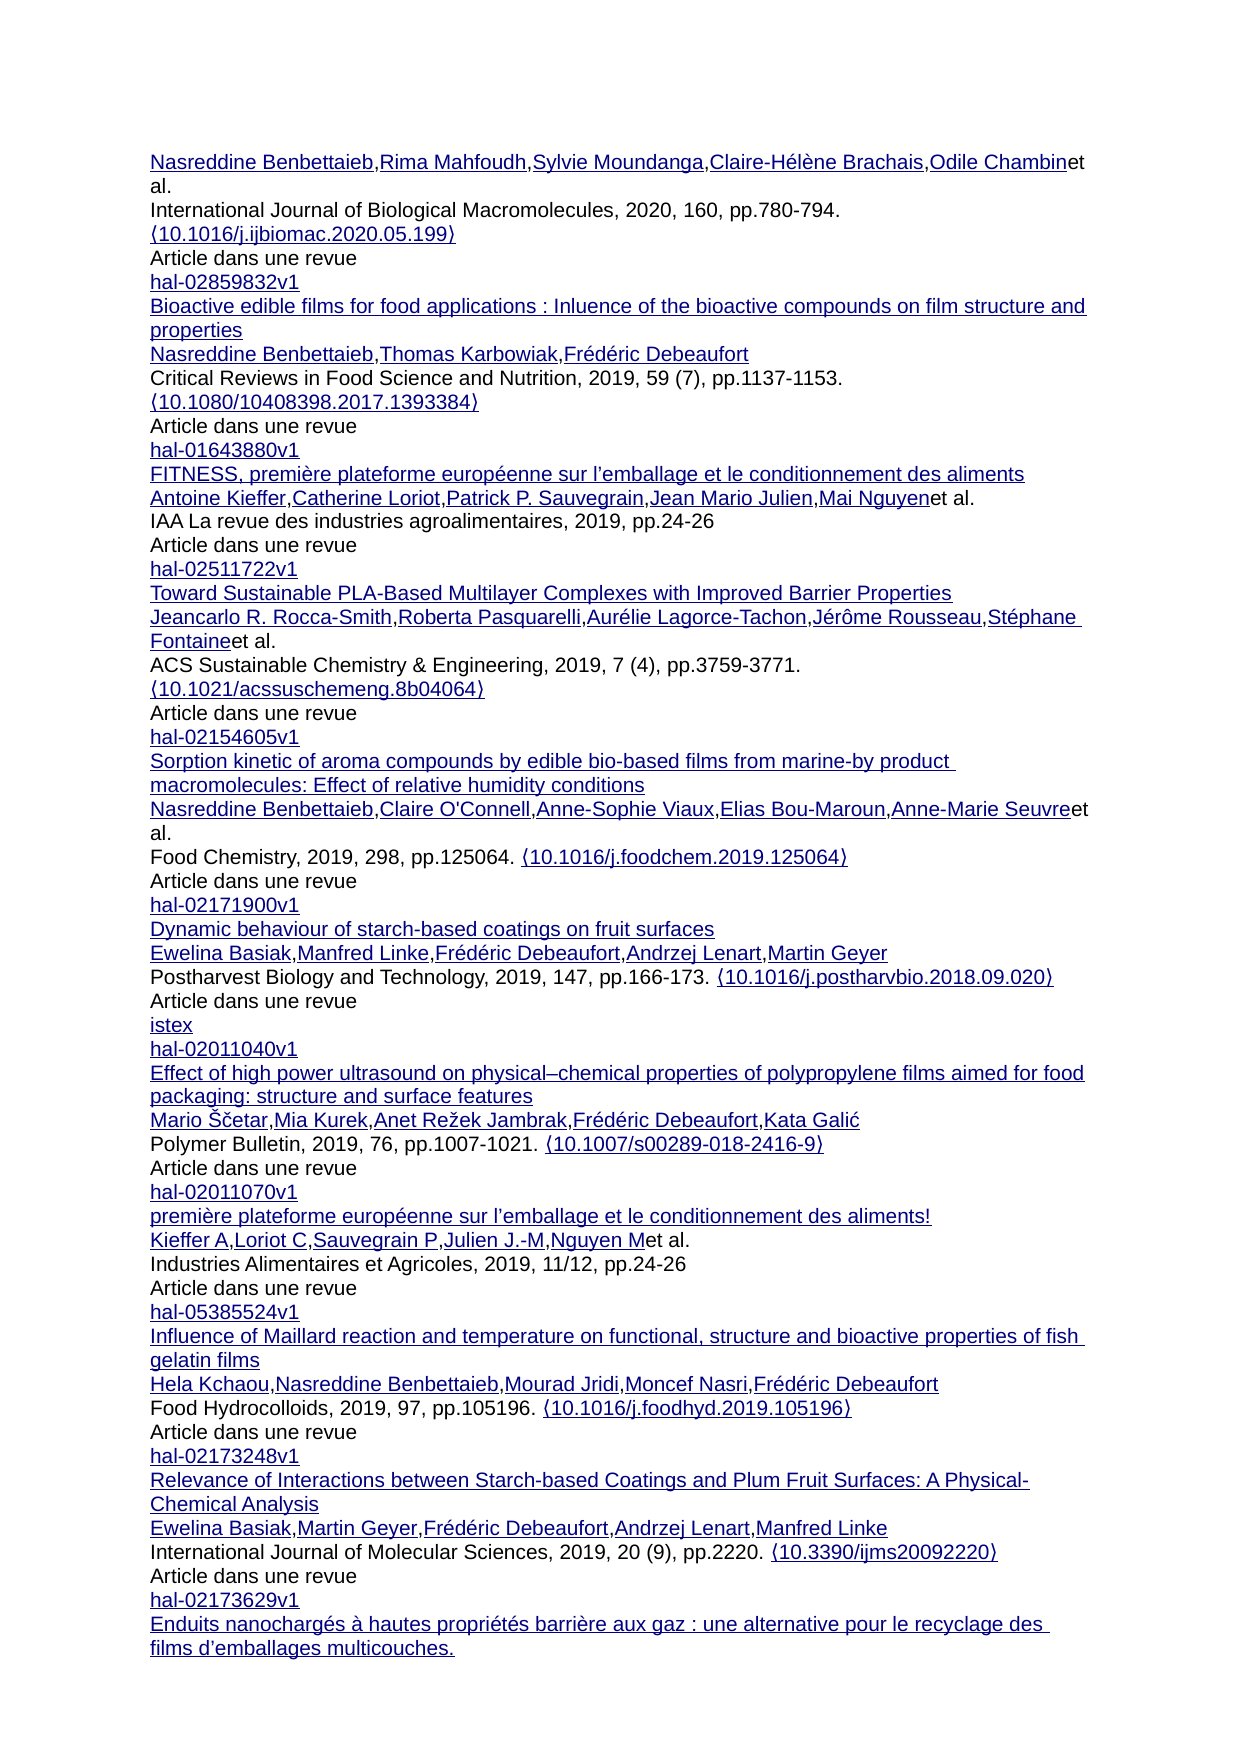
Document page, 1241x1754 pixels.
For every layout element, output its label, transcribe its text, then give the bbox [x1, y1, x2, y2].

table_cell Enduits nanochargés à hautes propriétés barrière aux gaz : une alternative pour le recyclage des films d’emballages multicouches. [150, 1611, 1090, 1659]
table_cell Nasreddine Benbettaieb,Rima Mahfoudh,Sylvie Moundanga,Claire-Hélène Brachais,Odile Chambinet al. International Journal of Biological Macromolecules, 2020, 160, pp.780-794. ⟨10.1016/j.ijbiomac.2020.05.199⟩ Article dans une revue hal-02859832v1 [150, 150, 1090, 294]
table_cell Influence of Maillard reaction and temperature on functional, structure and bioactive properties of fish gelatin films Hela Kchaou,Nasreddine Benbettaieb,Mourad Jridi,Moncef Nasri,Frédéric Debeaufort Food Hydrocolloids, 2019, 97, pp.105196. ⟨10.1016/j.foodhyd.2019.105196⟩ Article dans une revue hal-02173248v1 [150, 1324, 1090, 1468]
table_cell Toward Sustainable PLA-Based Multilayer Complexes with Improved Barrier Properties Jeancarlo R. Rocca-Smith,Roberta Pasquarelli,Aurélie Lagorce-Tachon,Jérôme Rousseau,Stéphane Fontaineet al. ACS Sustainable Chemistry & Engineering, 2019, 7 (4), pp.3759-3771. ⟨10.1021/acssuschemeng.8b04064⟩ Article dans une revue hal-02154605v1 [150, 581, 1090, 749]
table_cell Effect of high power ultrasound on physical–chemical properties of polypropylene films aimed for food packaging: structure and surface features Mario Ščetar,Mia Kurek,Anet Režek Jambrak,Frédéric Debeaufort,Kata Galić Polymer Bulletin, 2019, 76, pp.1007-1021. ⟨10.1007/s00289-018-2416-9⟩ Article dans une revue hal-02011070v1 [150, 1060, 1090, 1204]
table_cell Relevance of Interactions between Starch-based Coatings and Plum Fruit Surfaces: A Physical-Chemical Analysis Ewelina Basiak,Martin Geyer,Frédéric Debeaufort,Andrzej Lenart,Manfred Linke International Journal of Molecular Sciences, 2019, 20 (9), pp.2220. ⟨10.3390/ijms20092220⟩ Article dans une revue hal-02173629v1 [150, 1468, 1090, 1611]
table_cell Bioactive edible films for food applications : Inluence of the bioactive compounds on film structure and properties Nasreddine Benbettaieb,Thomas Karbowiak,Frédéric Debeaufort Critical Reviews in Food Science and Nutrition, 2019, 59 (7), pp.1137-1153. ⟨10.1080/10408398.2017.1393384⟩ Article dans une revue hal-01643880v1 [150, 294, 1090, 461]
table_cell FITNESS, première plateforme européenne sur l’emballage et le conditionnement des aliments Antoine Kieffer,Catherine Loriot,Patrick P. Sauvegrain,Jean Mario Julien,Mai Nguyenet al. IAA La revue des industries agroalimentaires, 2019, pp.24-26 Article dans une revue hal-02511722v1 [150, 461, 1090, 581]
table_cell Dynamic behaviour of starch-based coatings on fruit surfaces Ewelina Basiak,Manfred Linke,Frédéric Debeaufort,Andrzej Lenart,Martin Geyer Postharvest Biology and Technology, 2019, 147, pp.166-173. ⟨10.1016/j.postharvbio.2018.09.020⟩ Article dans une revue istex hal-02011040v1 [150, 917, 1090, 1060]
table_cell première plateforme européenne sur l’emballage et le conditionnement des aliments! Kieffer A,Loriot C,Sauvegrain P,Julien J.-M,Nguyen Met al. Industries Alimentaires et Agricoles, 2019, 11/12, pp.24-26 Article dans une revue hal-05385524v1 [150, 1204, 1090, 1324]
table_cell Sorption kinetic of aroma compounds by edible bio-based films from marine-by product macromolecules: Effect of relative humidity conditions Nasreddine Benbettaieb,Claire O'Connell,Anne-Sophie Viaux,Elias Bou-Maroun,Anne-Marie Seuvreet al. Food Chemistry, 2019, 298, pp.125064. ⟨10.1016/j.foodchem.2019.125064⟩ Article dans une revue hal-02171900v1 [150, 749, 1090, 917]
